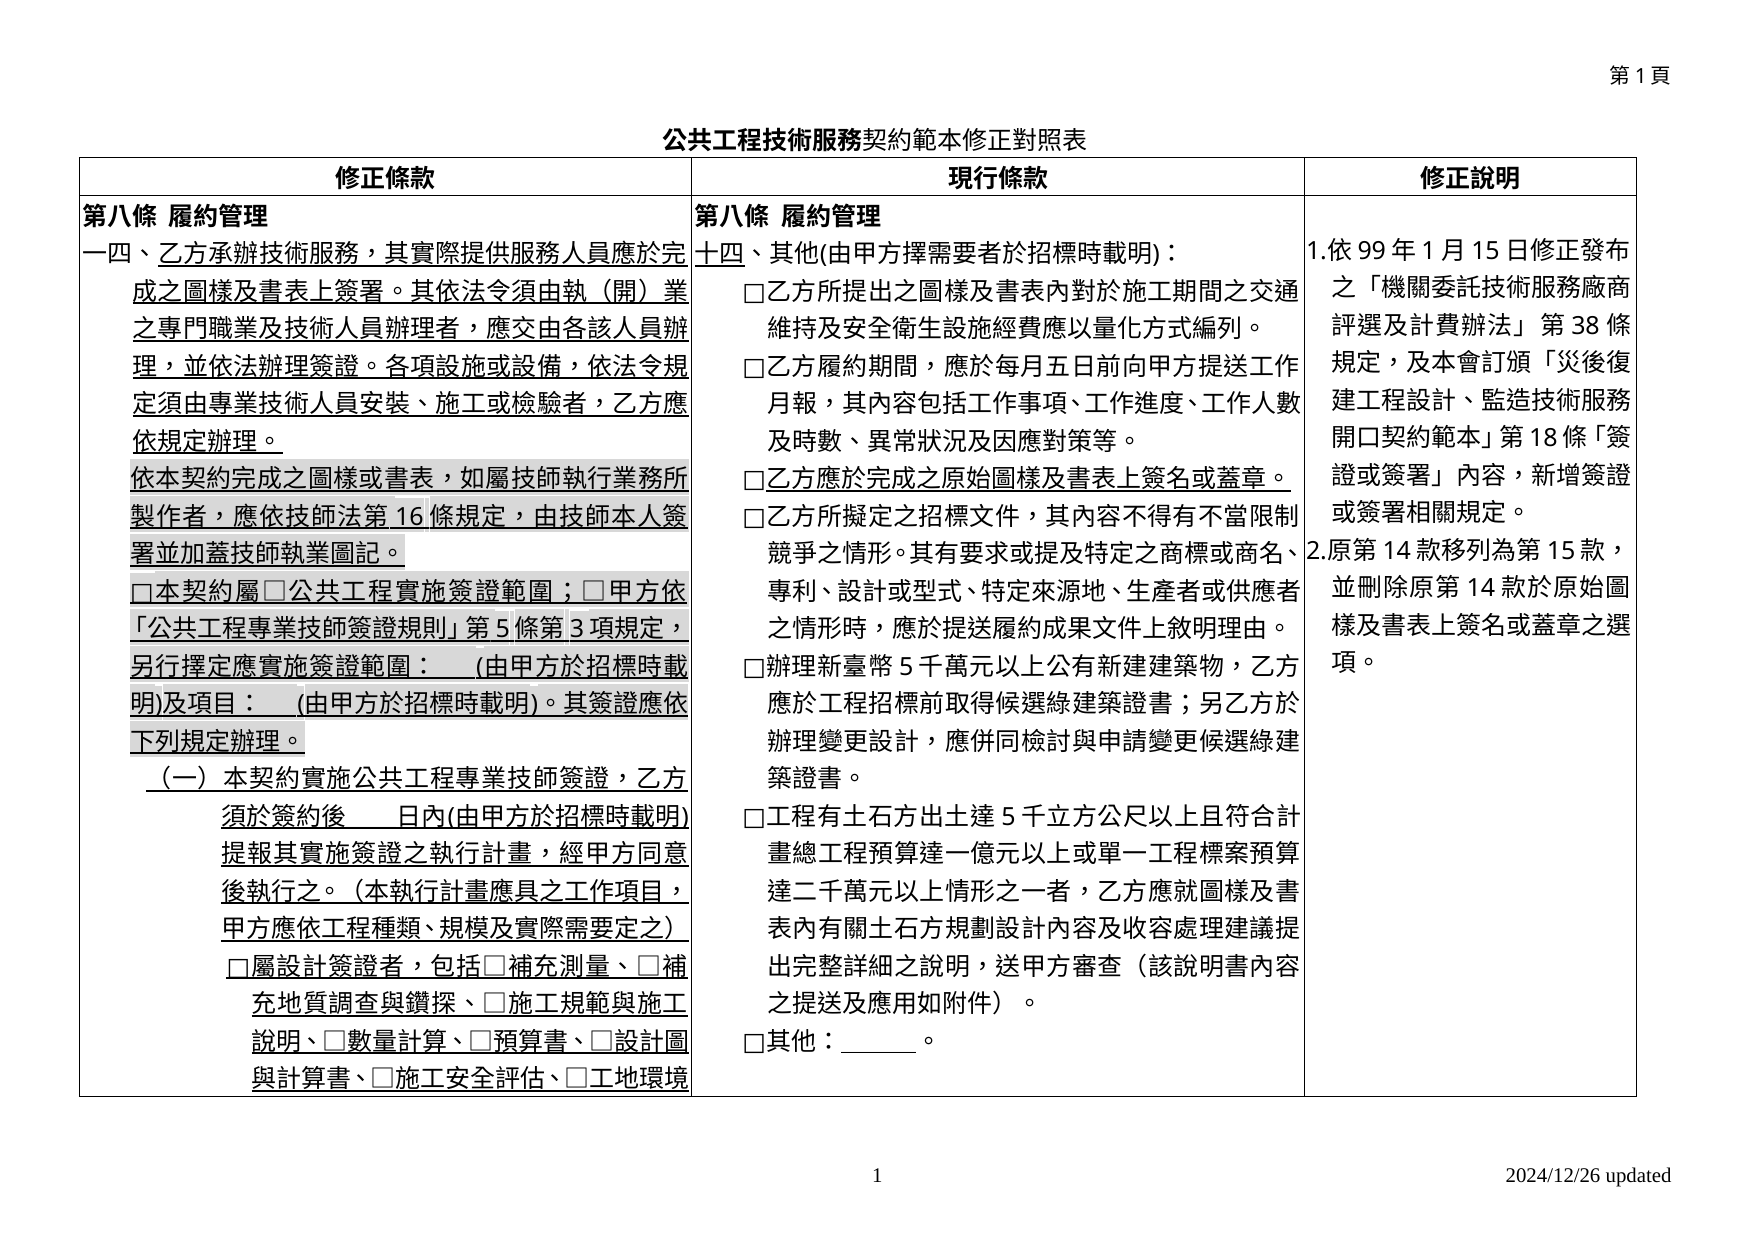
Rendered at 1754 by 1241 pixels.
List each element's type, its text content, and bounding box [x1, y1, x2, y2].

table_header 修正條款 [80, 158, 691, 194]
table_cell 1.依99年1月15日修正發布之「機關委託技術服務廠商評選及計費辦法」第38條規定，及本會訂頒「災後復建工程設計、監造技術服務開口契約範本」第18條「簽證或簽署」內容，新增簽證或簽署相關規定。 2.原第14款移列為第15款，並刪除原第14款於原始圖樣及書表上簽名或蓋章之選項。 [1305, 196, 1636, 1096]
text 公共工程技術服務契約範本修正對照表 [83, 120, 1666, 157]
table_cell 第八條 履約管理 一四、乙方承辦技術服務，其實際提供服務人員應於完成之圖樣及書表上簽署。其依法令須由執（開）業之專門職業及技術人員辦理者，應交由各該人員辦理，並依法辦理簽證。各項設施或設備，依法令規定須由專業技術人員安裝、施工或檢驗者，乙方應依規定辦理。 依本契約完成之圖樣或書表，如屬技師執行業務所製作者，應依技師法第16條規定，由技師本人簽署並加蓋技師執業圖記。 □本契約屬□公共工程實施簽證範圍；□甲方依「公共工程專業技師簽證規則」第5條第3項規定，另行擇定應實施簽證範圍： (由甲方於招標時載明)及項目： (由甲方於招標時載明)。其簽證應依下列規定辦理。 （一）本契約實施公共工程專業技師簽證，乙方須於簽約後＿＿日內(由甲方於招標時載明)提報其實施簽證之執行計畫，經甲方同意後執行之。（本執行計畫應具之工作項目，甲方應依工程種類、規模及實際需要定之） □屬設計簽證者，包括□補充測量、□補充地質調查與鑽探、□施工規範與施工說明、□數量計算、□預算書、□設計圖與計算書、□施工安全評估、□工地環境 [80, 196, 691, 1096]
table_header 現行條款 [692, 158, 1304, 194]
table_cell 第八條 履約管理 十四、其他(由甲方擇需要者於招標時載明)： □乙方所提出之圖樣及書表內對於施工期間之交通維持及安全衛生設施經費應以量化方式編列。 □乙方履約期間，應於每月五日前向甲方提送工作月報，其內容包括工作事項、工作進度、工作人數及時數、異常狀況及因應對策等。 □乙方應於完成之原始圖樣及書表上簽名或蓋章。 □乙方所擬定之招標文件，其內容不得有不當限制競爭之情形。其有要求或提及特定之商標或商名、專利、設計或型式、特定來源地、生產者或供應者之情形時，應於提送履約成果文件上敘明理由。 □辦理新臺幣5千萬元以上公有新建建築物，乙方應於工程招標前取得候選綠建築證書；另乙方於辦理變更設計，應併同檢討與申請變更候選綠建築證書。 □工程有土石方出土達5千立方公尺以上且符合計畫總工程預算達一億元以上或單一工程標案預算達二千萬元以上情形之一者，乙方應就圖樣及書表內有關土石方規劃設計內容及收容處理建議提出完整詳細之說明，送甲方審查（該說明書內容之提送及應用如附件）。 □其他：＿＿＿。 [692, 196, 1304, 1096]
table_header 修正說明 [1305, 158, 1636, 194]
